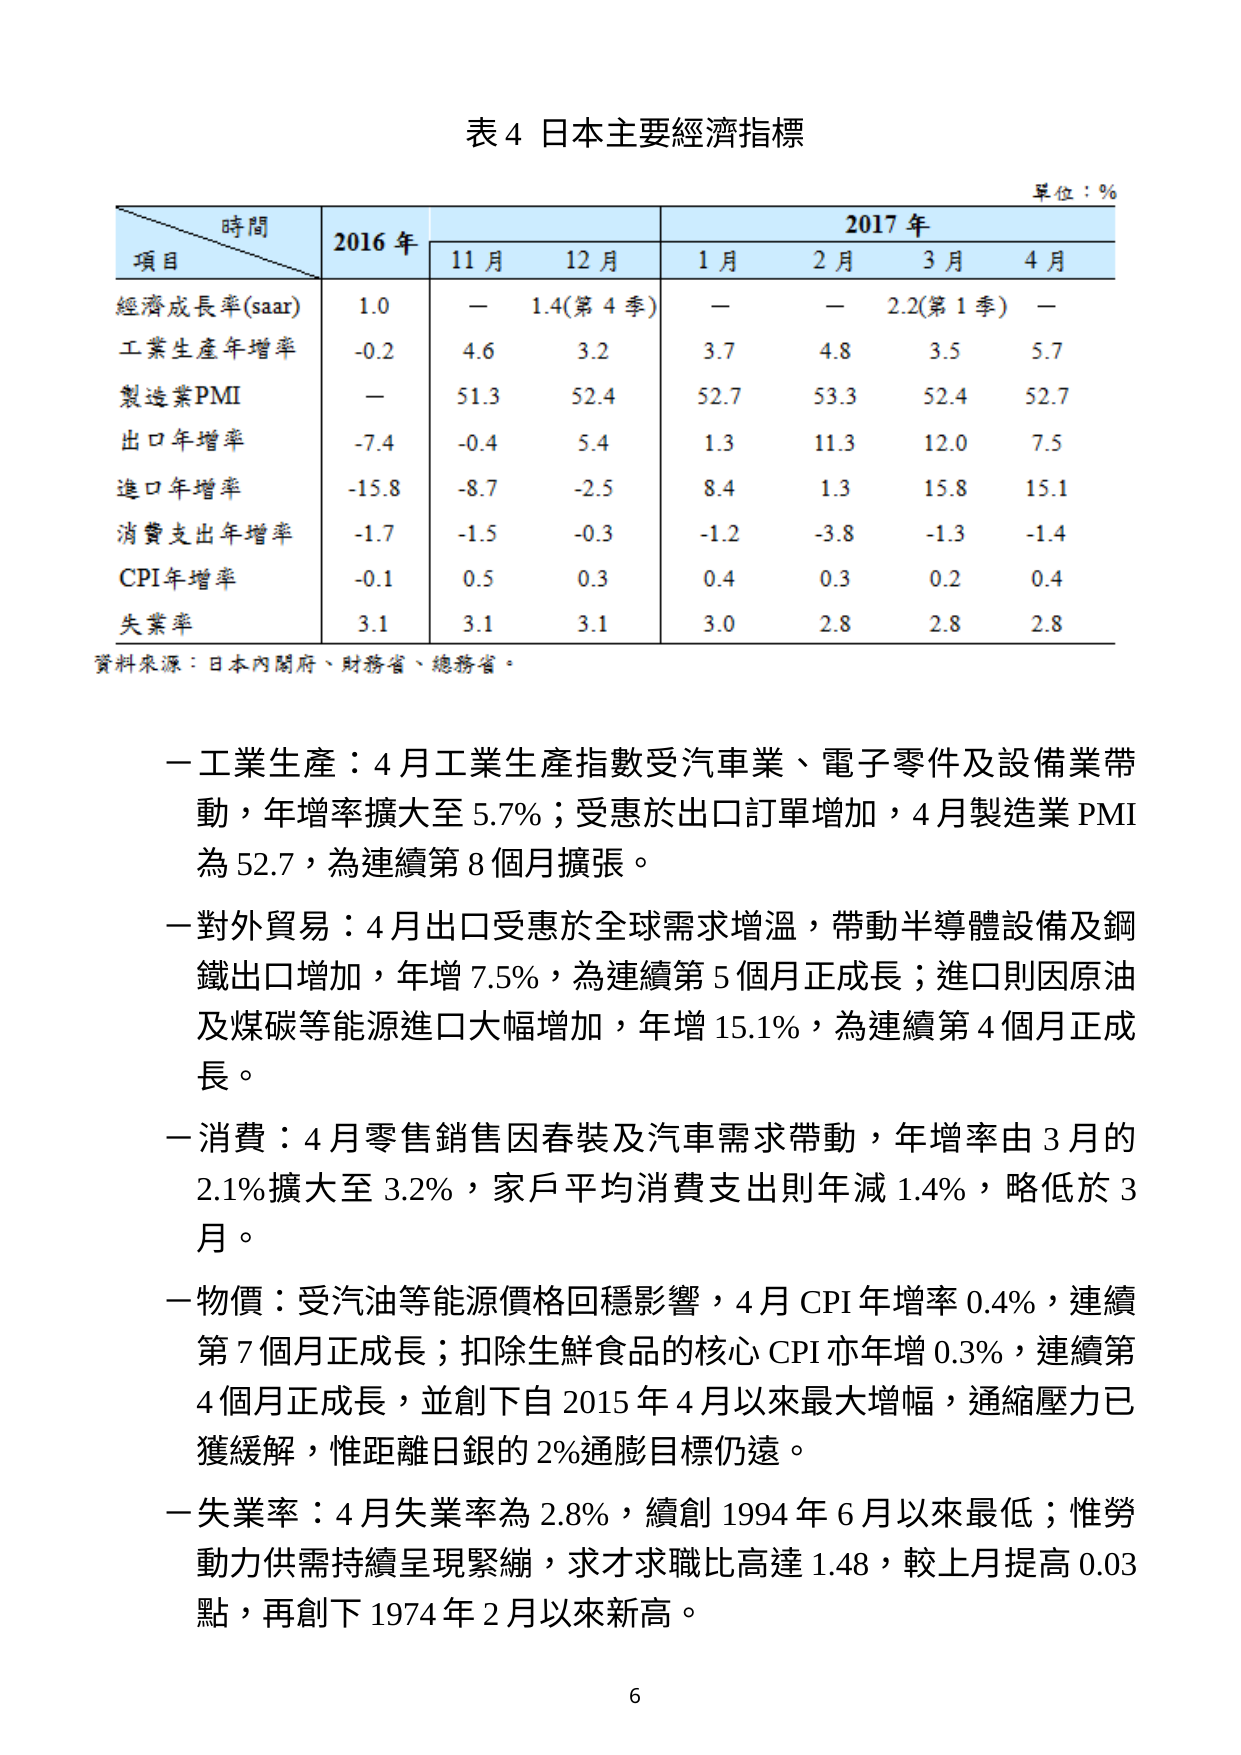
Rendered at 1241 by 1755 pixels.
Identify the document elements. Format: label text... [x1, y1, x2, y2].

text －對外貿易：4月出口受惠於全球需求增溫，帶動半導體設備及鋼鐵出口增加，年增7.5%，為連續第5個月正成長；進口則因原油及煤碳等能源進口大幅增加，年增15.1%，為連續第4個月正成長。 [163, 898, 1137, 1098]
text －消費：4月零售銷售因春裝及汽車需求帶動，年增率由3月的2.1%擴大至3.2%，家戶平均消費支出則年減1.4%，略低於3月。 [163, 1111, 1137, 1261]
picture [87, 167, 1130, 690]
text －物價：受汽油等能源價格回穩影響，4月CPI年增率0.4%，連續第7個月正成長；扣除生鮮食品的核心CPI亦年增0.3%，連續第4個月正成長，並創下自2015年4月以來最大增幅，通縮壓力已獲緩解，惟距離日銀的2%通膨目標仍遠。 [163, 1273, 1137, 1473]
text 表4 日本主要經濟指標 [133, 109, 1137, 155]
text －工業生產：4月工業生產指數受汽車業、電子零件及設備業帶動，年增率擴大至5.7%；受惠於出口訂單增加，4月製造業PMI為52.7，為連續第8個月擴張。 [163, 736, 1137, 886]
text －失業率：4月失業率為2.8%，續創1994年6月以來最低；惟勞動力供需持續呈現緊繃，求才求職比高達1.48，較上月提高0.03點，再創下1974年2月以來新高。 [163, 1486, 1137, 1636]
